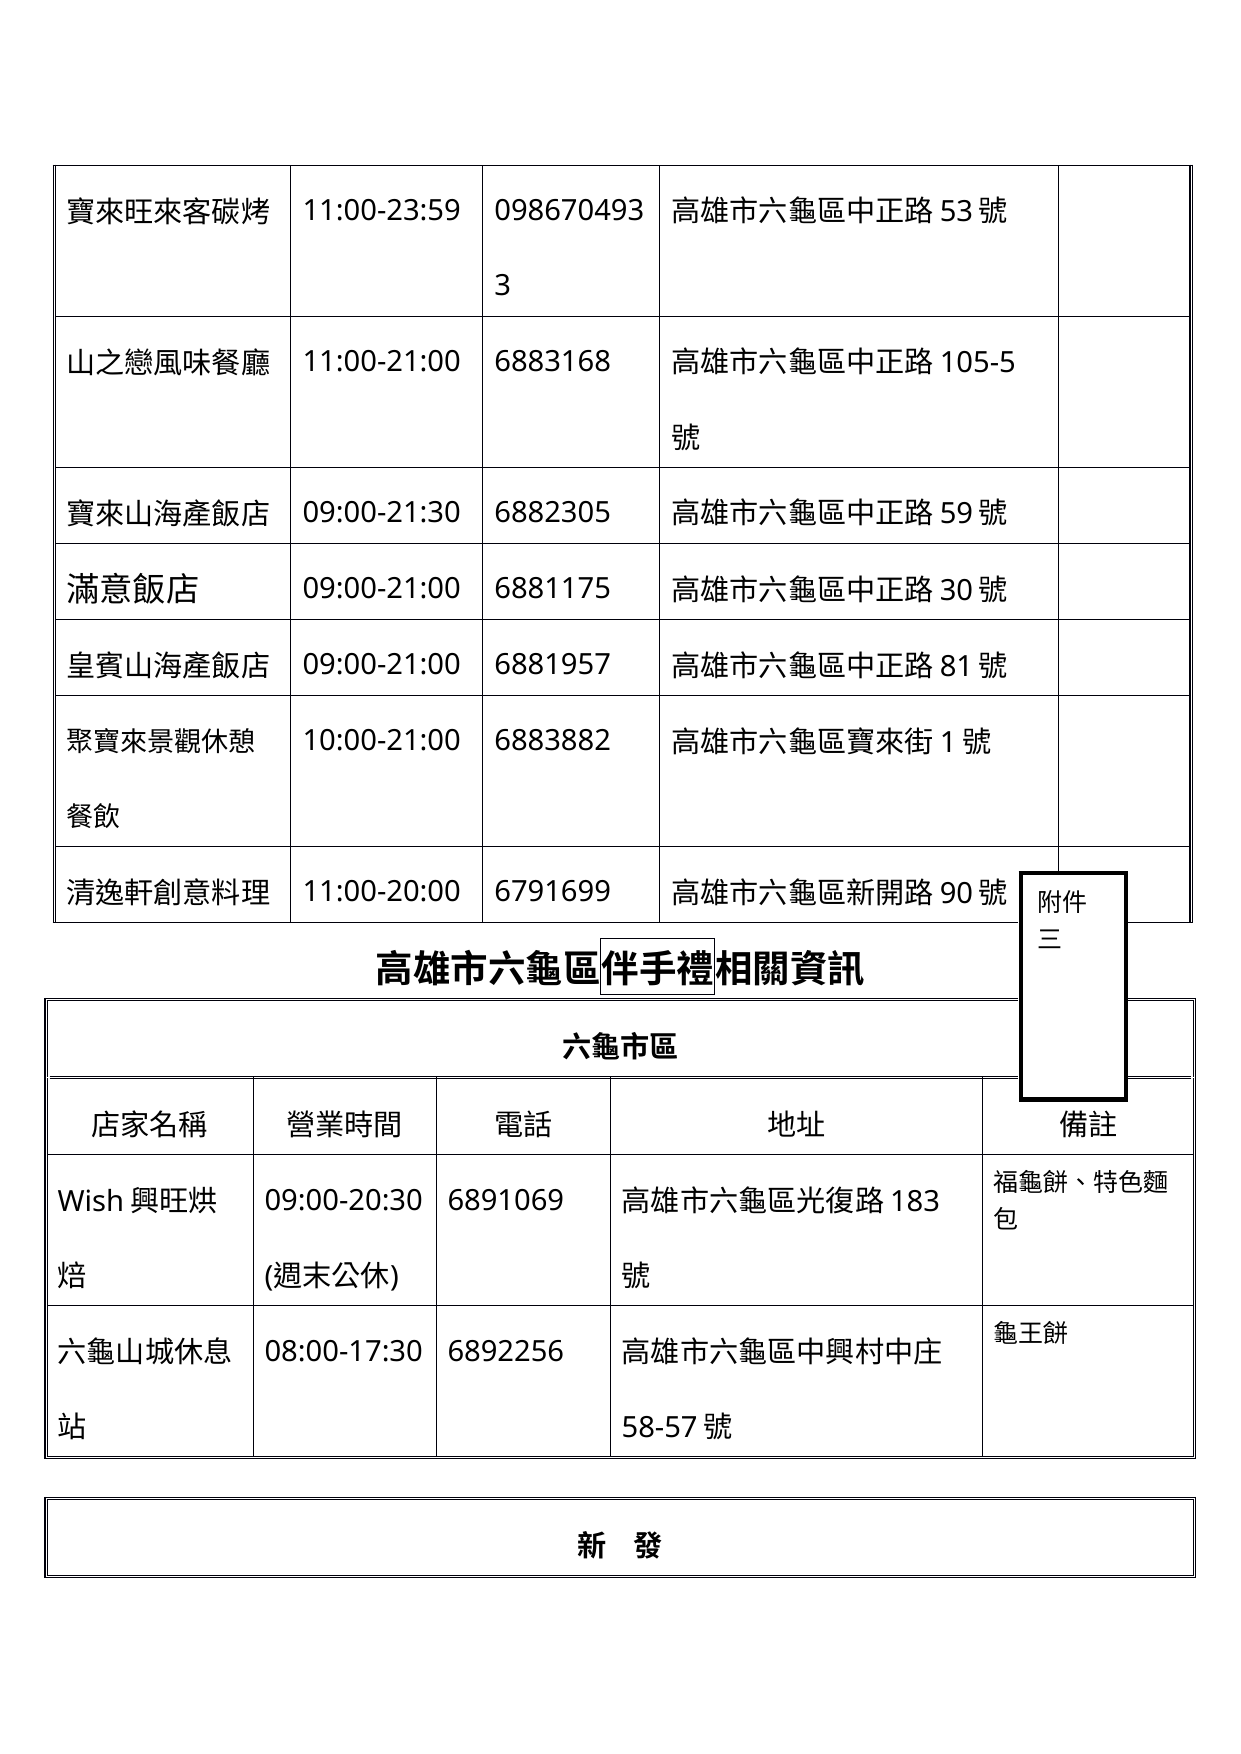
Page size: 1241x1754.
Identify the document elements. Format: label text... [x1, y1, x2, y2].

table_cell 六龜山城休息站 [48, 1306, 253, 1456]
table_cell 11:00-20:00 [291, 847, 482, 922]
table_cell [1059, 847, 1189, 922]
table_cell 皇賓山海產飯店 [56, 620, 290, 695]
table_header [1128, 1001, 1193, 1076]
table_cell 08:00-17:30 [254, 1306, 436, 1456]
table_cell 高雄市六龜區中正路59號 [660, 468, 1058, 543]
table_cell 09:00-21:30 [291, 468, 482, 543]
table_cell 高雄市六龜區光復路183號 [611, 1155, 982, 1305]
table_cell 6881175 [483, 544, 659, 619]
table_cell 09:00-21:00 [291, 620, 482, 695]
table_cell 高雄市六龜區新開路90號 [660, 847, 1058, 922]
table_cell 龜王餅 [983, 1306, 1193, 1456]
table_cell 6881957 [483, 620, 659, 695]
table_cell [1059, 317, 1189, 467]
table_header 新 發 [48, 1500, 1193, 1575]
table_cell Wish興旺烘焙 [48, 1155, 253, 1305]
table_cell [1059, 620, 1189, 695]
table_cell 11:00-23:59 [291, 166, 482, 316]
table_cell 10:00-21:00 [291, 696, 482, 846]
table_cell 09:00-21:00 [291, 544, 482, 619]
text 高雄市六龜區伴手禮相關資訊 [187, 923, 1018, 998]
table_cell 福龜餅、特色麵包 [983, 1155, 1193, 1305]
table_cell 營業時間 [254, 1079, 436, 1154]
text 附件三 [1038, 883, 1109, 955]
table_cell 高雄市六龜區寶來街1號 [660, 696, 1058, 846]
table_cell 備註 [983, 1076, 1194, 1154]
table_cell 清逸軒創意料理 [56, 847, 290, 922]
table_cell 地址 [611, 1079, 982, 1154]
table_cell 09:00-20:30 (週末公休) [254, 1155, 436, 1305]
table_cell 高雄市六龜區中正路81號 [660, 620, 1058, 695]
table_cell 寶來山海產飯店 [56, 468, 290, 543]
table_cell 6883168 [483, 317, 659, 467]
table_cell 6892256 [437, 1306, 610, 1456]
table_cell [1059, 468, 1189, 543]
table_cell [1059, 696, 1189, 846]
table_cell 11:00-21:00 [291, 317, 482, 467]
table_cell 寶來旺來客碳烤 [56, 166, 290, 316]
table_cell 高雄市六龜區中正路30號 [660, 544, 1058, 619]
table_cell 高雄市六龜區中正路53號 [660, 166, 1058, 316]
table_cell [1059, 544, 1189, 619]
table_cell 6791699 [483, 847, 659, 922]
table_cell 高雄市六龜區中興村中庄58-57號 [611, 1306, 982, 1456]
table_cell 6891069 [437, 1155, 610, 1305]
table_cell 6883882 [483, 696, 659, 846]
table_cell 高雄市六龜區中正路105-5號 [660, 317, 1058, 467]
table_cell 店家名稱 [46, 1076, 253, 1154]
table_header 六龜市區 [48, 1001, 1018, 1076]
table_cell 0986704933 [483, 166, 659, 316]
table_cell 6882305 [483, 468, 659, 543]
table_cell 山之戀風味餐廳 [56, 317, 290, 467]
table_cell 電話 [437, 1079, 610, 1154]
table_cell [1059, 166, 1189, 316]
table_cell 滿意飯店 [56, 544, 290, 619]
table_cell 聚寶來景觀休憩餐飲 [56, 696, 290, 846]
